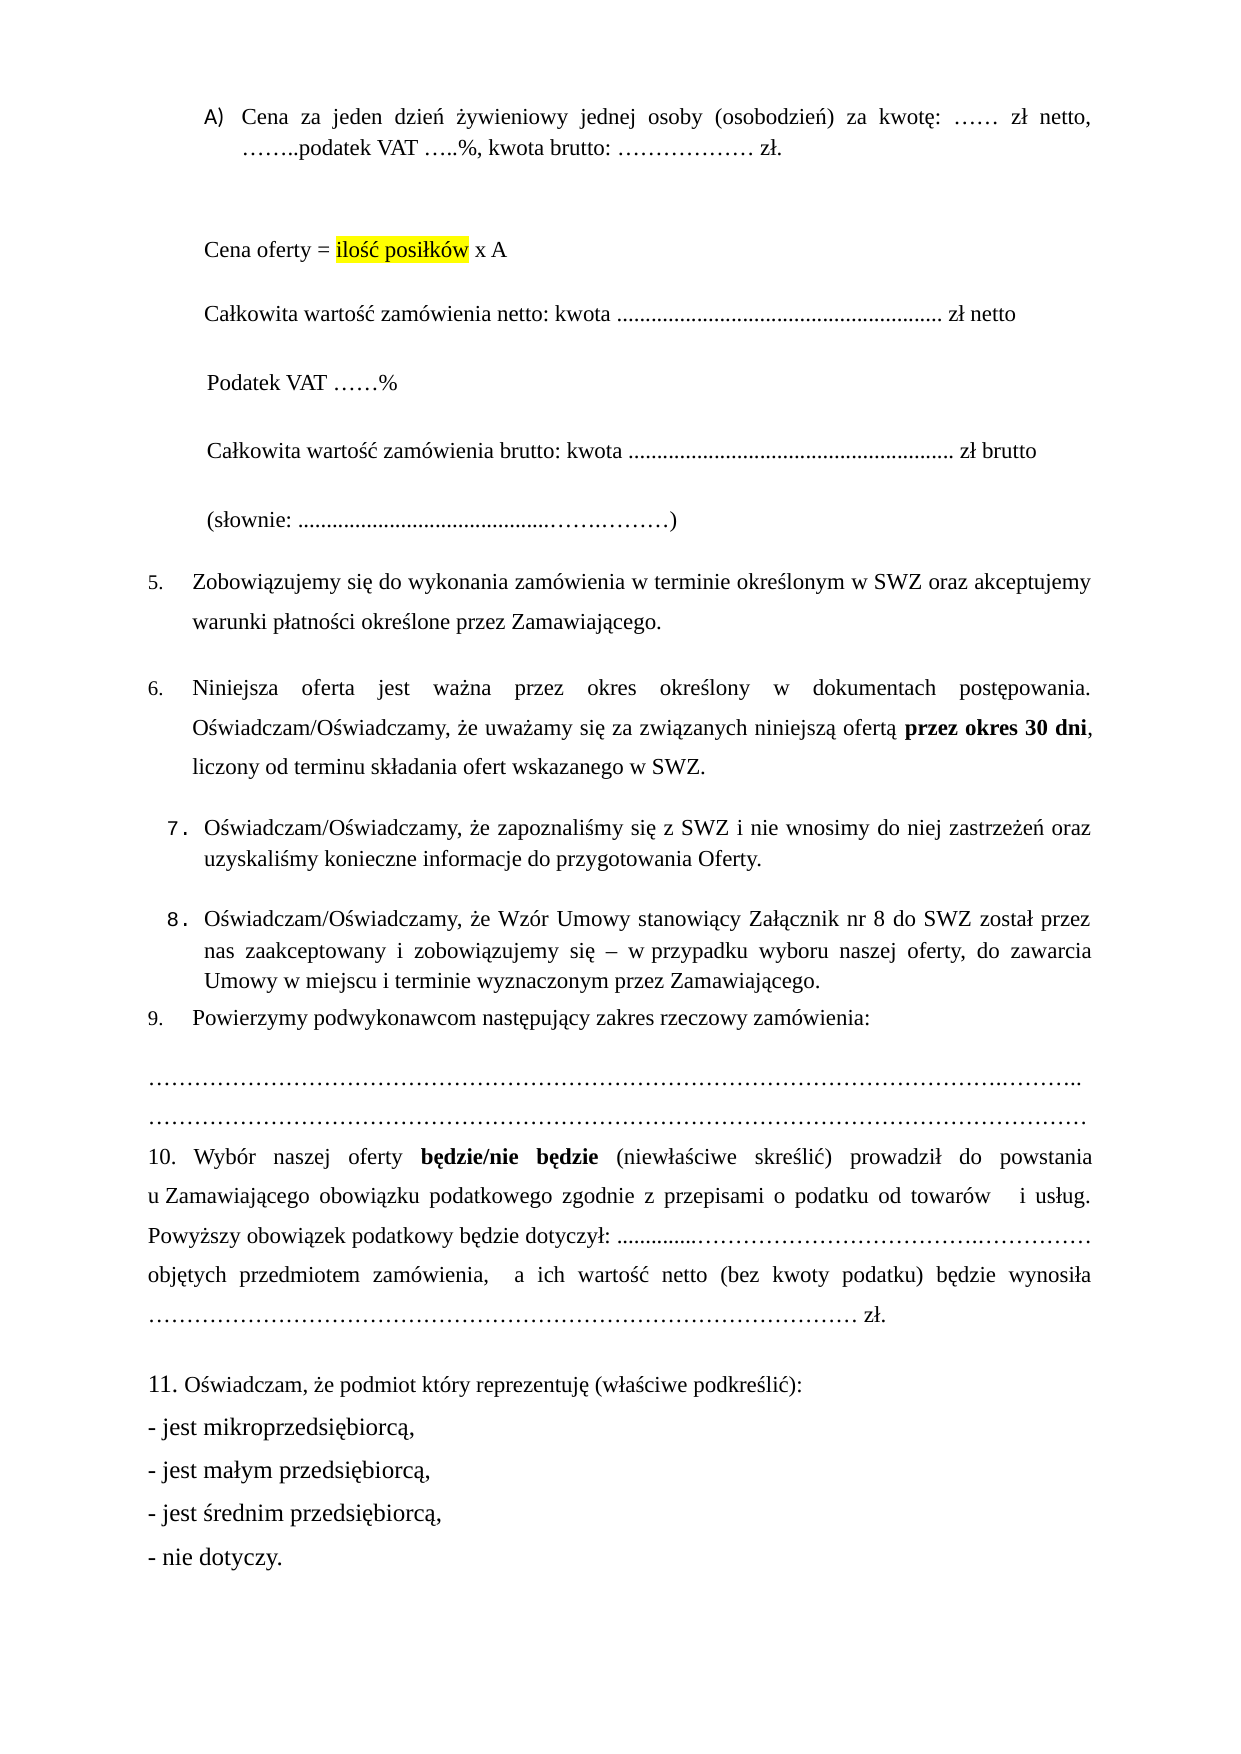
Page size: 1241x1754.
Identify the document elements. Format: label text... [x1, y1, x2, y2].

text (słownie: ............................................…….………) [207, 506, 1093, 532]
list Niniejsza oferta jest ważna przez okres określony w dokumentach postępowania. Oświadczam/Oświadczamy, że uważamy się za związanych niniejszą ofertą przez okres 30 dni, liczony od terminu składania ofert wskazanego w SWZ. [148, 674, 1093, 780]
text 11. Oświadczam, że podmiot który reprezentuję (właściwe podkreślić): [148, 1369, 1093, 1398]
text - nie dotyczy. [148, 1542, 1093, 1570]
text …………………………………………………………………………………………………………… [148, 1103, 1093, 1130]
list Cena oferty = ilość posiłków x A [204, 236, 1093, 263]
text Całkowita wartość zamówienia brutto: kwota ......................................................... zł brutto [148, 437, 1093, 464]
list Cena za jeden dzień żywieniowy jednej osoby (osobodzień) za kwotę: …… zł netto, ……..podatek VAT …..%, kwota brutto: ……………… zł. [204, 102, 1093, 161]
list Oświadczam/Oświadczamy, że zapoznaliśmy się z SWZ i nie wnosimy do niej zastrzeżeń oraz uzyskaliśmy konieczne informacje do przygotowania Oferty. [166, 814, 1093, 871]
text - jest mikroprzedsiębiorcą, [148, 1412, 1093, 1441]
text Podatek VAT ……% [148, 369, 1093, 395]
text ………………………………………………………………………………………………….……….. [148, 1064, 1093, 1090]
text 10. Wybór naszej oferty będzie/nie będzie (niewłaściwe skreślić) prowadził do powstania u Zamawiającego obowiązku podatkowego zgodnie z przepisami o podatku od towarów i usług. Powyższy obowiązek podatkowy będzie dotyczył: ..............……………………………….…………… objętych przedmiotem zamówienia, a ich wartość netto (bez kwoty podatku) będzie wynosiła ………………………………………………………………………………… zł. [148, 1143, 1093, 1327]
text Całkowita wartość zamówienia netto: kwota ......................................................... zł netto [148, 300, 1093, 326]
text - jest małym przedsiębiorcą, [148, 1455, 1093, 1484]
text - jest średnim przedsiębiorcą, [148, 1498, 1093, 1527]
list Zobowiązujemy się do wykonania zamówienia w terminie określonym w SWZ oraz akceptujemy warunki płatności określone przez Zamawiającego. [148, 568, 1093, 634]
list Powierzymy podwykonawcom następujący zakres rzeczowy zamówienia: [148, 1004, 1093, 1030]
list Oświadczam/Oświadczamy, że Wzór Umowy stanowiący Załącznik nr 8 do SWZ został przez nas zaakceptowany i zobowiązujemy się – w przypadku wyboru naszej oferty, do zawarcia Umowy w miejscu i terminie wyznaczonym przez Zamawiającego. [166, 906, 1093, 993]
